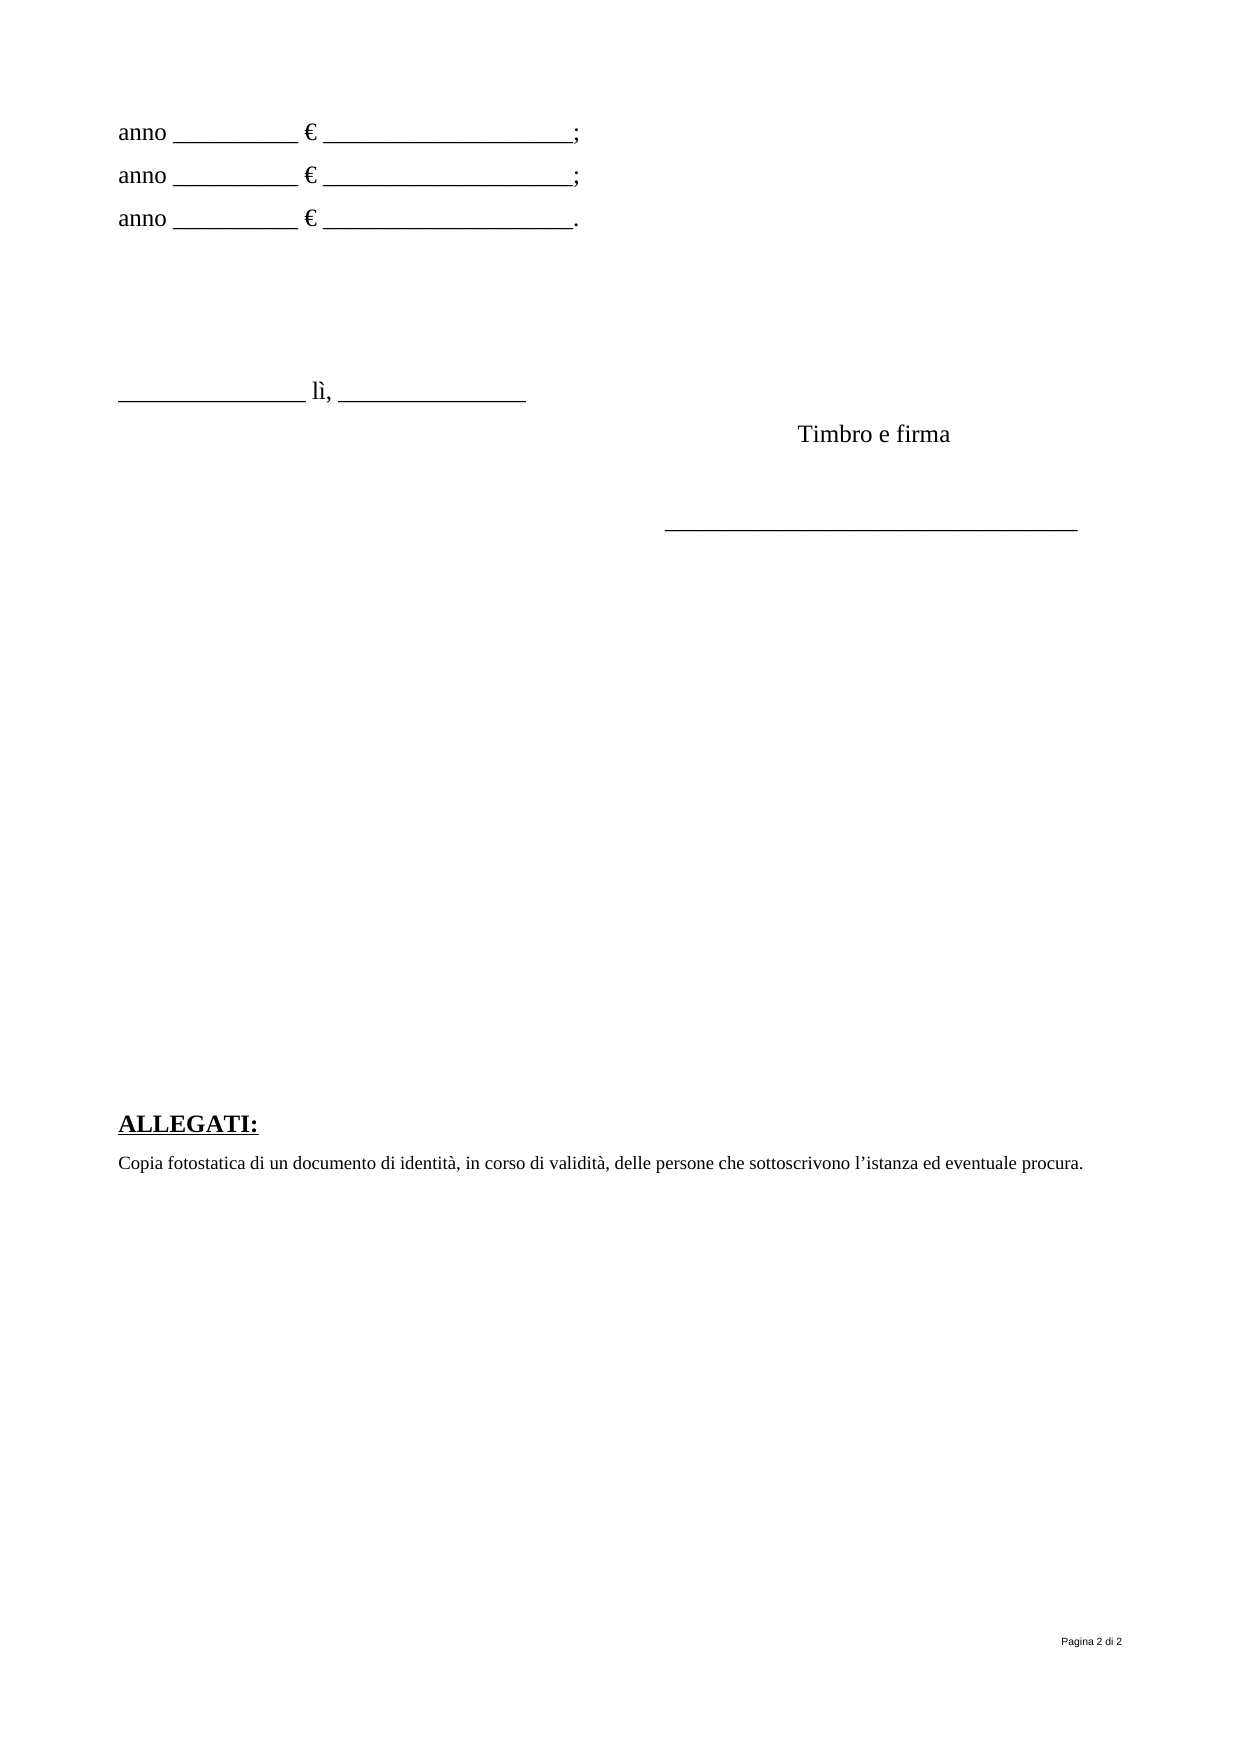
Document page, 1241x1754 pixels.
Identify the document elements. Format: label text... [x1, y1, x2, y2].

text ALLEGATI: [118, 1109, 1122, 1138]
text Copia fotostatica di un documento di identità, in corso di validità, delle persone che sottoscrivono l’istanza ed eventuale procura. [118, 1152, 1122, 1173]
text _______________ lì, _______________ [118, 376, 1122, 404]
text _________________________________ [650, 505, 1093, 534]
text anno __________ € ____________________; [118, 117, 1122, 146]
text Timbro e firma [118, 419, 1122, 448]
text anno __________ € ____________________; [118, 160, 1122, 189]
text anno __________ € ____________________. [118, 203, 1122, 232]
